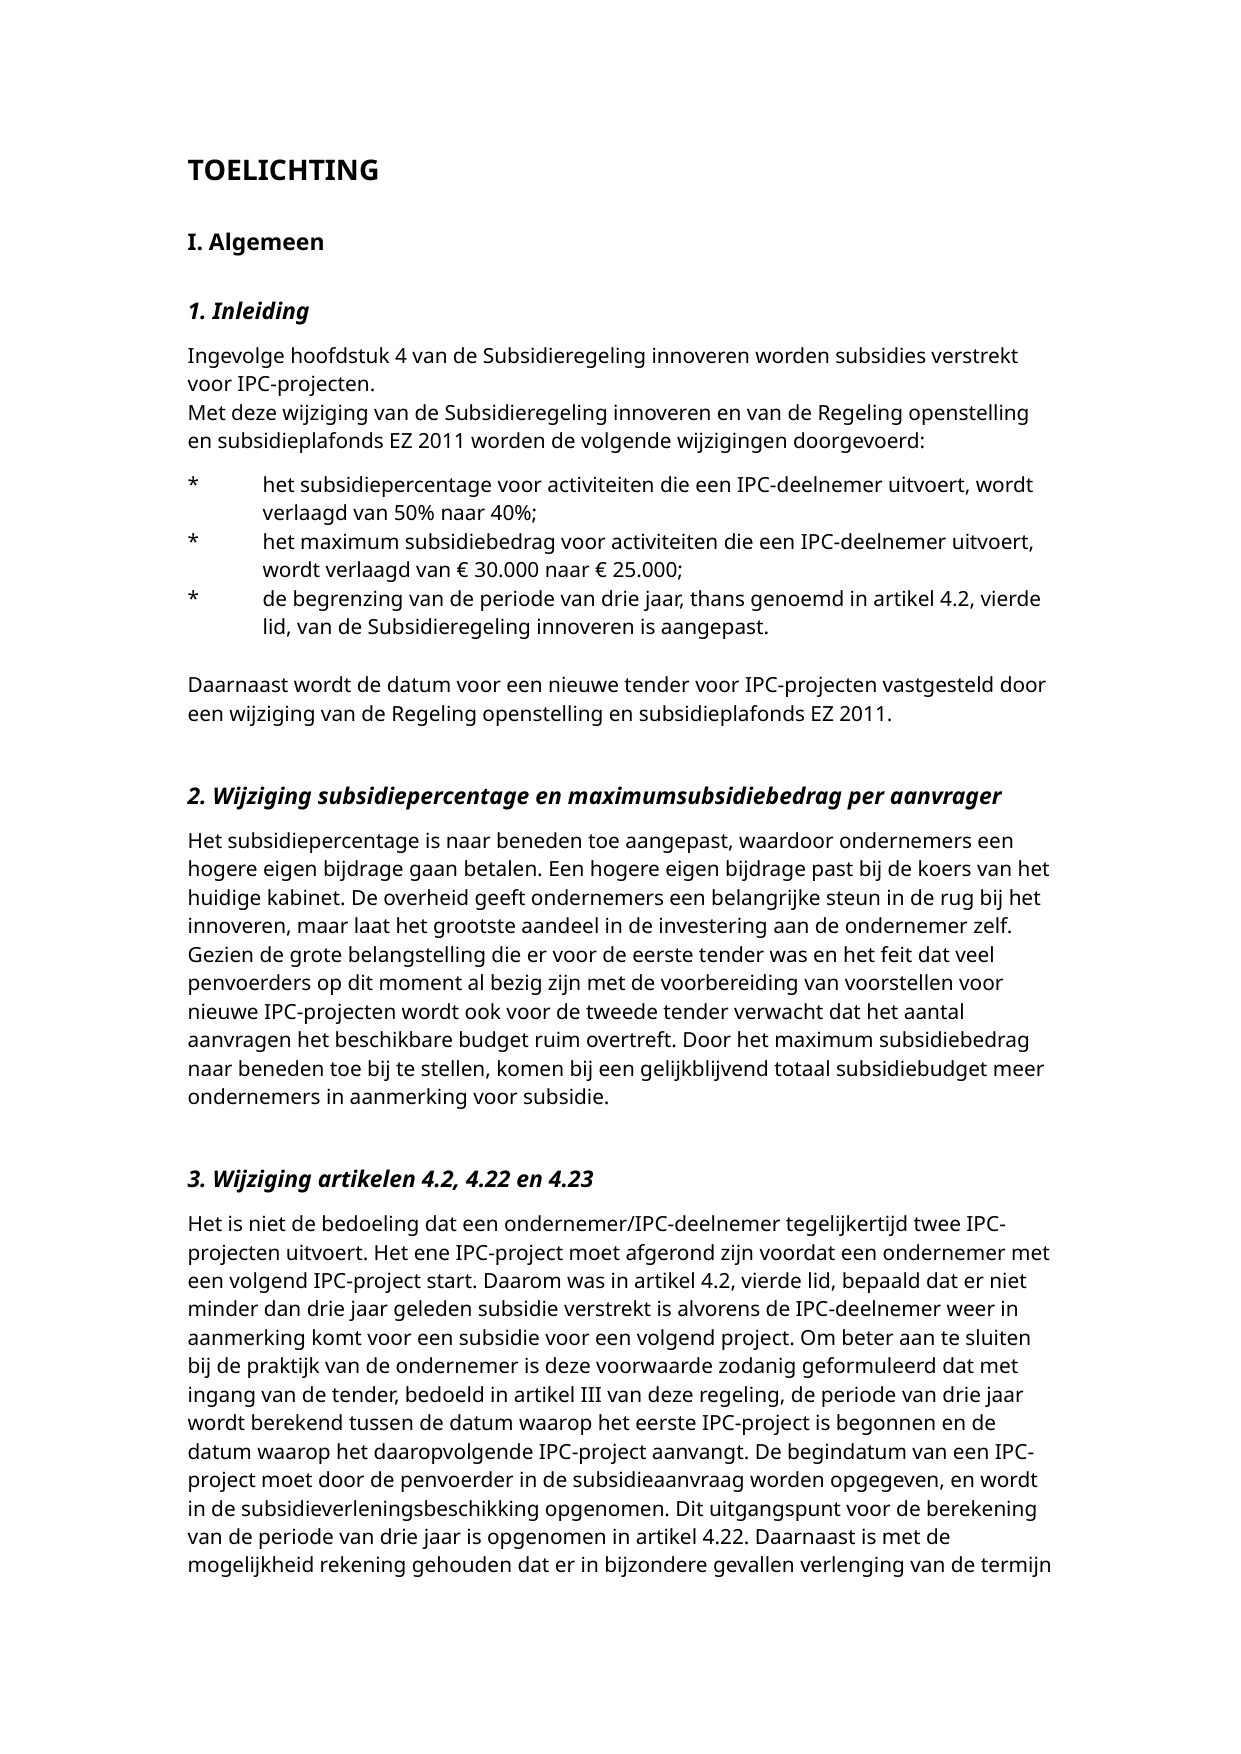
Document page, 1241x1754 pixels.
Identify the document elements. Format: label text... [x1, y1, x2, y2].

subtitle TOELICHTING [187, 150, 1053, 189]
subtitle I. Algemeen [187, 226, 1053, 257]
subtitle 2. Wijziging subsidiepercentage en maximumsubsidiebedrag per aanvrager [187, 780, 1053, 811]
list de begrenzing van de periode van drie jaar, thans genoemd in artikel 4.2, vierde lid, van de Subsidieregeling innoveren is aangepast. [187, 584, 1053, 641]
list het maximum subsidiebedrag voor activiteiten die een IPC-deelnemer uitvoert, wordt verlaagd van € 30.000 naar € 25.000; [187, 527, 1053, 584]
text Het subsidiepercentage is naar beneden toe aangepast, waardoor ondernemers een hogere eigen bijdrage gaan betalen. Een hogere eigen bijdrage past bij de koers van het huidige kabinet. De overheid geeft ondernemers een belangrijke steun in de rug bij het innoveren, maar laat het grootste aandeel in de investering aan de ondernemer zelf. [187, 826, 1053, 940]
text Daarnaast wordt de datum voor een nieuwe tender voor IPC-projecten vastgesteld door een wijziging van de Regeling openstelling en subsidieplafonds EZ 2011. [187, 671, 1053, 727]
text Gezien de grote belangstelling die er voor de eerste tender was en het feit dat veel penvoerders op dit moment al bezig zijn met de voorbereiding van voorstellen voor nieuwe IPC-projecten wordt ook voor de tweede tender verwacht dat het aantal aanvragen het beschikbare budget ruim overtreft. Door het maximum subsidiebedrag naar beneden toe bij te stellen, komen bij een gelijkblijvend totaal subsidiebudget meer ondernemers in aanmerking voor subsidie. [187, 940, 1053, 1111]
subtitle 3. Wijziging artikelen 4.2, 4.22 en 4.23 [187, 1163, 1053, 1194]
text Ingevolge hoofdstuk 4 van de Subsidieregeling innoveren worden subsidies verstrekt voor IPC-projecten. [187, 341, 1053, 398]
text Met deze wijziging van de Subsidieregeling innoveren en van de Regeling openstelling en subsidieplafonds EZ 2011 worden de volgende wijzigingen doorgevoerd: [187, 398, 1053, 455]
text Het is niet de bedoeling dat een ondernemer/IPC-deelnemer tegelijkertijd twee IPC-projecten uitvoert. Het ene IPC-project moet afgerond zijn voordat een ondernemer met een volgend IPC-project start. Daarom was in artikel 4.2, vierde lid, bepaald dat er niet minder dan drie jaar geleden subsidie verstrekt is alvorens de IPC-deelnemer weer in aanmerking komt voor een subsidie voor een volgend project. Om beter aan te sluiten bij de praktijk van de ondernemer is deze voorwaarde zodanig geformuleerd dat met ingang van de tender, bedoeld in artikel III van deze regeling, de periode van drie jaar wordt berekend tussen de datum waarop het eerste IPC-project is begonnen en de datum waarop het daaropvolgende IPC-project aanvangt. De begindatum van een IPC-project moet door de penvoerder in de subsidieaanvraag worden opgegeven, en wordt in de subsidieverleningsbeschikking opgenomen. Dit uitgangspunt voor de berekening van de periode van drie jaar is opgenomen in artikel 4.22. Daarnaast is met de mogelijkheid rekening gehouden dat er in bijzondere gevallen verlenging van de termijn [187, 1209, 1053, 1579]
list het subsidiepercentage voor activiteiten die een IPC-deelnemer uitvoert, wordt verlaagd van 50% naar 40%; [187, 470, 1053, 527]
subtitle 1. Inleiding [187, 295, 1053, 326]
